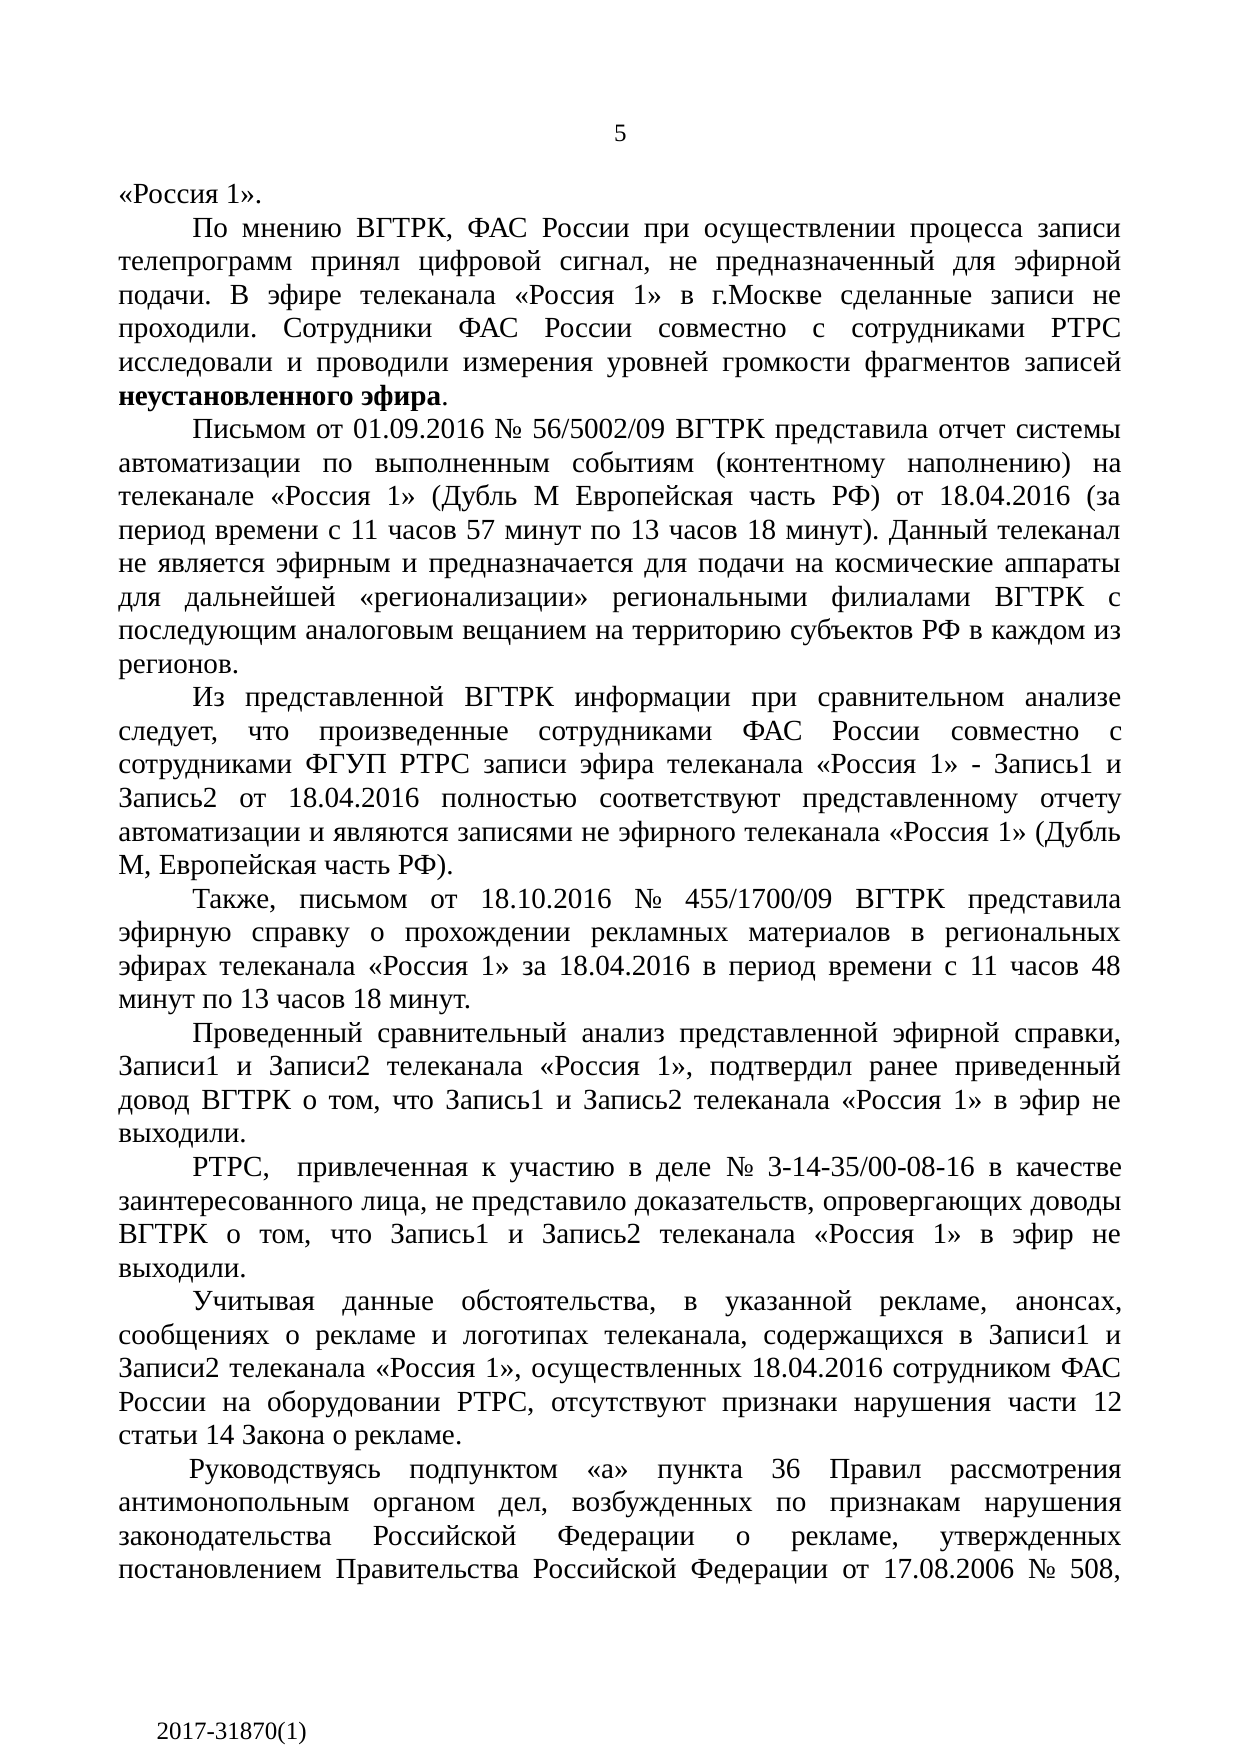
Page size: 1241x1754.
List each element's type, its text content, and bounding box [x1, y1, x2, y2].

text Также, письмом от 18.10.2016 № 455/1700/09 ВГТРК представила эфирную справку о прохождении рекламных материалов в региональных эфирах телеканала «Россия 1» за 18.04.2016 в период времени с 11 часов 48 минут по 13 часов 18 минут. [118, 881, 1122, 1015]
text Письмом от 01.09.2016 № 56/5002/09 ВГТРК представила отчет системы автоматизации по выполненным событиям (контентному наполнению) на телеканале «Россия 1» (Дубль М Европейская часть РФ) от 18.04.2016 (за период времени с 11 часов 57 минут по 13 часов 18 минут). Данный телеканал не является эфирным и предназначается для подачи на космические аппараты для дальнейшей «регионализации» региональными филиалами ВГТРК с последующим аналоговым вещанием на территорию субъектов РФ в каждом из регионов. [118, 411, 1122, 679]
text Руководствуясь подпунктом «а» пункта 36 Правил рассмотрения антимонопольным органом дел, возбужденных по признакам нарушения законодательства Российской Федерации о рекламе, утвержденных постановлением Правительства Российской Федерации от 17.08.2006 № 508, [118, 1451, 1122, 1585]
text «Россия 1». [118, 176, 1122, 210]
text РТРС, привлеченная к участию в деле № 3-14-35/00-08-16 в качестве заинтересованного лица, не представило доказательств, опровергающих доводы ВГТРК о том, что Запись1 и Запись2 телеканала «Россия 1» в эфир не выходили. [118, 1149, 1122, 1283]
text Из представленной ВГТРК информации при сравнительном анализе следует, что произведенные сотрудниками ФАС России совместно с сотрудниками ФГУП РТРС записи эфира телеканала «Россия 1» - Запись1 и Запись2 от 18.04.2016 полностью соответствуют представленному отчету автоматизации и являются записями не эфирного телеканала «Россия 1» (Дубль М, Европейская часть РФ). [118, 679, 1122, 881]
text Учитывая данные обстоятельства, в указанной рекламе, анонсах, сообщениях о рекламе и логотипах телеканала, содержащихся в Записи1 и Записи2 телеканала «Россия 1», осуществленных 18.04.2016 сотрудником ФАС России на оборудовании РТРС, отсутствуют признаки нарушения части 12 статьи 14 Закона о рекламе. [118, 1283, 1122, 1451]
text Проведенный сравнительный анализ представленной эфирной справки, Записи1 и Записи2 телеканала «Россия 1», подтвердил ранее приведенный довод ВГТРК о том, что Запись1 и Запись2 телеканала «Россия 1» в эфир не выходили. [118, 1015, 1122, 1149]
text По мнению ВГТРК, ФАС России при осуществлении процесса записи телепрограмм принял цифровой сигнал, не предназначенный для эфирной подачи. В эфире телеканала «Россия 1» в г.Москве сделанные записи не проходили. Сотрудники ФАС России совместно с сотрудниками РТРС исследовали и проводили измерения уровней громкости фрагментов записей неустановленного эфира. [118, 210, 1122, 411]
